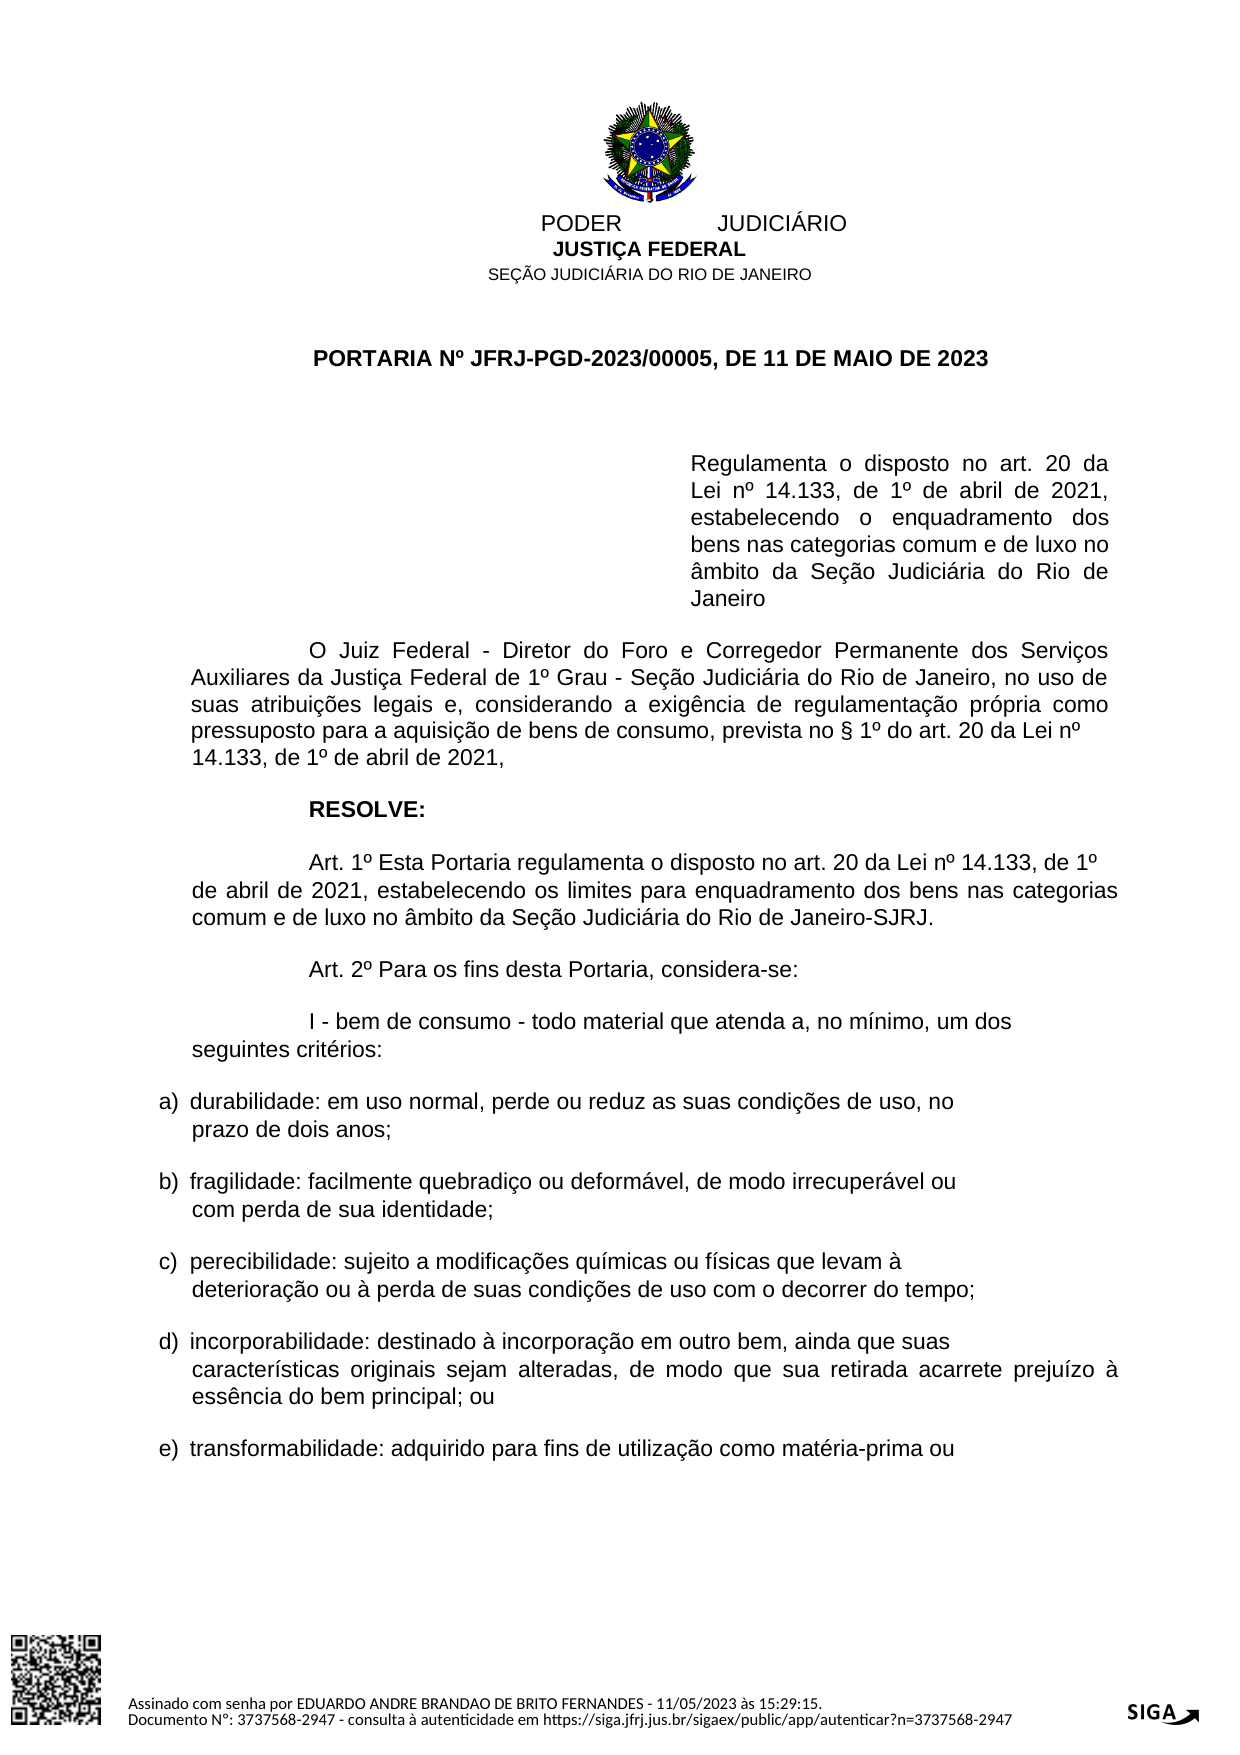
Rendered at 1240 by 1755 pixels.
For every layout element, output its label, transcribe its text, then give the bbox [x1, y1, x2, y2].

text com perda de sua identidade; [192, 1196, 1119, 1222]
text 14.133, de 1º de abril de 2021, [192, 744, 1119, 771]
text SEÇÃO JUDICIÁRIA DO RIO DE JANEIRO [214, 264, 1086, 284]
text seguintes critérios: [192, 1036, 1119, 1062]
text deterioração ou à perda de suas condições de uso com o decorrer do tempo; [192, 1276, 1119, 1302]
subtitle PORTARIA Nº JFRJ-PGD-2023/00005, DE 11 DE MAIO DE 2023 [313, 345, 1119, 371]
text RESOLVE: [309, 796, 1119, 823]
text prazo de dois anos; [192, 1116, 1119, 1142]
text O Juiz Federal - Diretor do Foro e Corregedor Permanente dos Serviços Auxiliares da Justiça Federal de 1º Grau - Seção Judiciária do Rio de Janeiro, no uso de suas atribuições legais e, considerando a exigência de regulamentação própria como pressuposto para a aquisição de bens de consumo, prevista no § 1º do art. 20 da Lei nº [191, 637, 1109, 744]
list incorporabilidade: destinado à incorporação em outro bem, ainda que suas [158, 1328, 1119, 1354]
list perecibilidade: sujeito a modificações químicas ou físicas que levam à [158, 1248, 1119, 1274]
text PODER JUDICIÁRIO JUSTIÇA FEDERAL [541, 210, 847, 261]
list durabilidade: em uso normal, perde ou reduz as suas condições de uso, no [158, 1088, 1119, 1114]
text Art. 2º Para os fins desta Portaria, considera-se: [309, 956, 1119, 982]
text características originais sejam alteradas, de modo que sua retirada acarrete prejuízo à essência do bem principal; ou [192, 1356, 1119, 1409]
text Regulamenta o disposto no art. 20 da Lei nº 14.133, de 1º de abril de 2021, estabelecendo o enquadramento dos bens nas categorias comum e de luxo no âmbito da Seção Judiciária do Rio de Janeiro [690, 450, 1109, 611]
text I - bem de consumo - todo material que atenda a, no mínimo, um dos [309, 1008, 1119, 1034]
list transformabilidade: adquirido para fins de utilização como matéria-prima ou [158, 1435, 1119, 1461]
list fragilidade: facilmente quebradiço ou deformável, de modo irrecuperável ou [158, 1168, 1119, 1194]
text Art. 1º Esta Portaria regulamenta o disposto no art. 20 da Lei nº 14.133, de 1º [309, 849, 1119, 875]
text de abril de 2021, estabelecendo os limites para enquadramento dos bens nas categorias comum e de luxo no âmbito da Seção Judiciária do Rio de Janeiro-SJRJ. [192, 877, 1119, 930]
